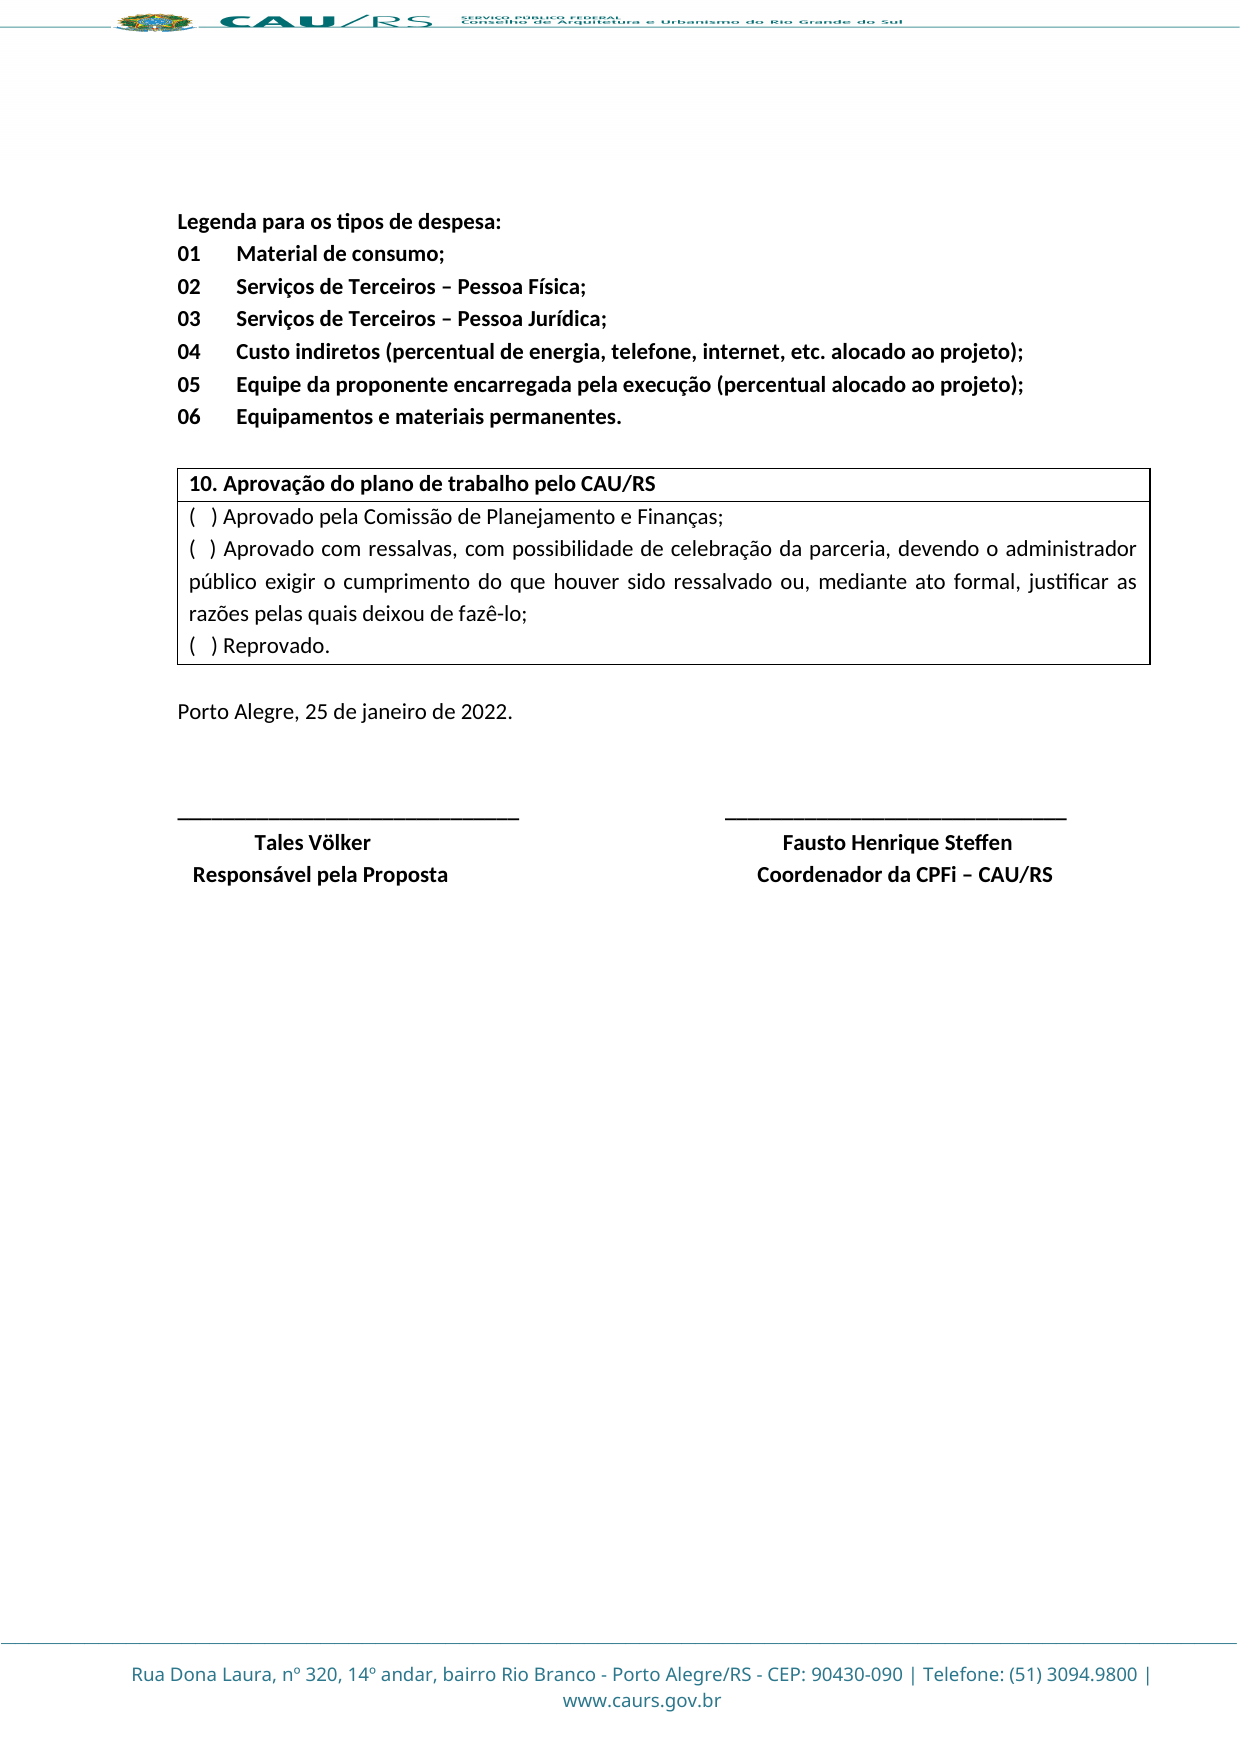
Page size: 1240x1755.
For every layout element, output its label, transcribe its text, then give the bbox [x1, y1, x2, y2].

text 06 Equipamentos e materiais permanentes. [177, 402, 1152, 430]
text ______________________________ ______________________________ [177, 795, 1152, 823]
text 01 Material de consumo; [177, 239, 1152, 267]
text 03 Serviços de Terceiros – Pessoa Jurídica; [177, 304, 1152, 333]
table_header 10. Aprovação do plano de trabalho pelo CAU/RS [178, 469, 1149, 501]
table_cell ( ) Aprovado pela Comissão de Planejamento e Finanças; ( ) Aprovado com ressalvas, com possibilidade de celebração da parceria, devendo o administrador público exigir o cumprimento do que houver sido ressalvado ou, mediante ato formal, justificar as razões pelas quais deixou de fazê-lo; ( ) Reprovado. [178, 502, 1149, 664]
text Porto Alegre, 25 de janeiro de 2022. [177, 697, 1152, 726]
text 04 Custo indiretos (percentual de energia, telefone, internet, etc. alocado ao projeto); [177, 337, 1152, 365]
text 02 Serviços de Terceiros – Pessoa Física; [177, 272, 1152, 300]
text Legenda para os tipos de despesa: [177, 207, 1152, 235]
text 05 Equipe da proponente encarregada pela execução (percentual alocado ao projeto); [177, 370, 1152, 398]
text Tales Völker Fausto Henrique Steffen Responsável pela Proposta Coordenador da CPFi – CAU/RS [177, 828, 1152, 920]
